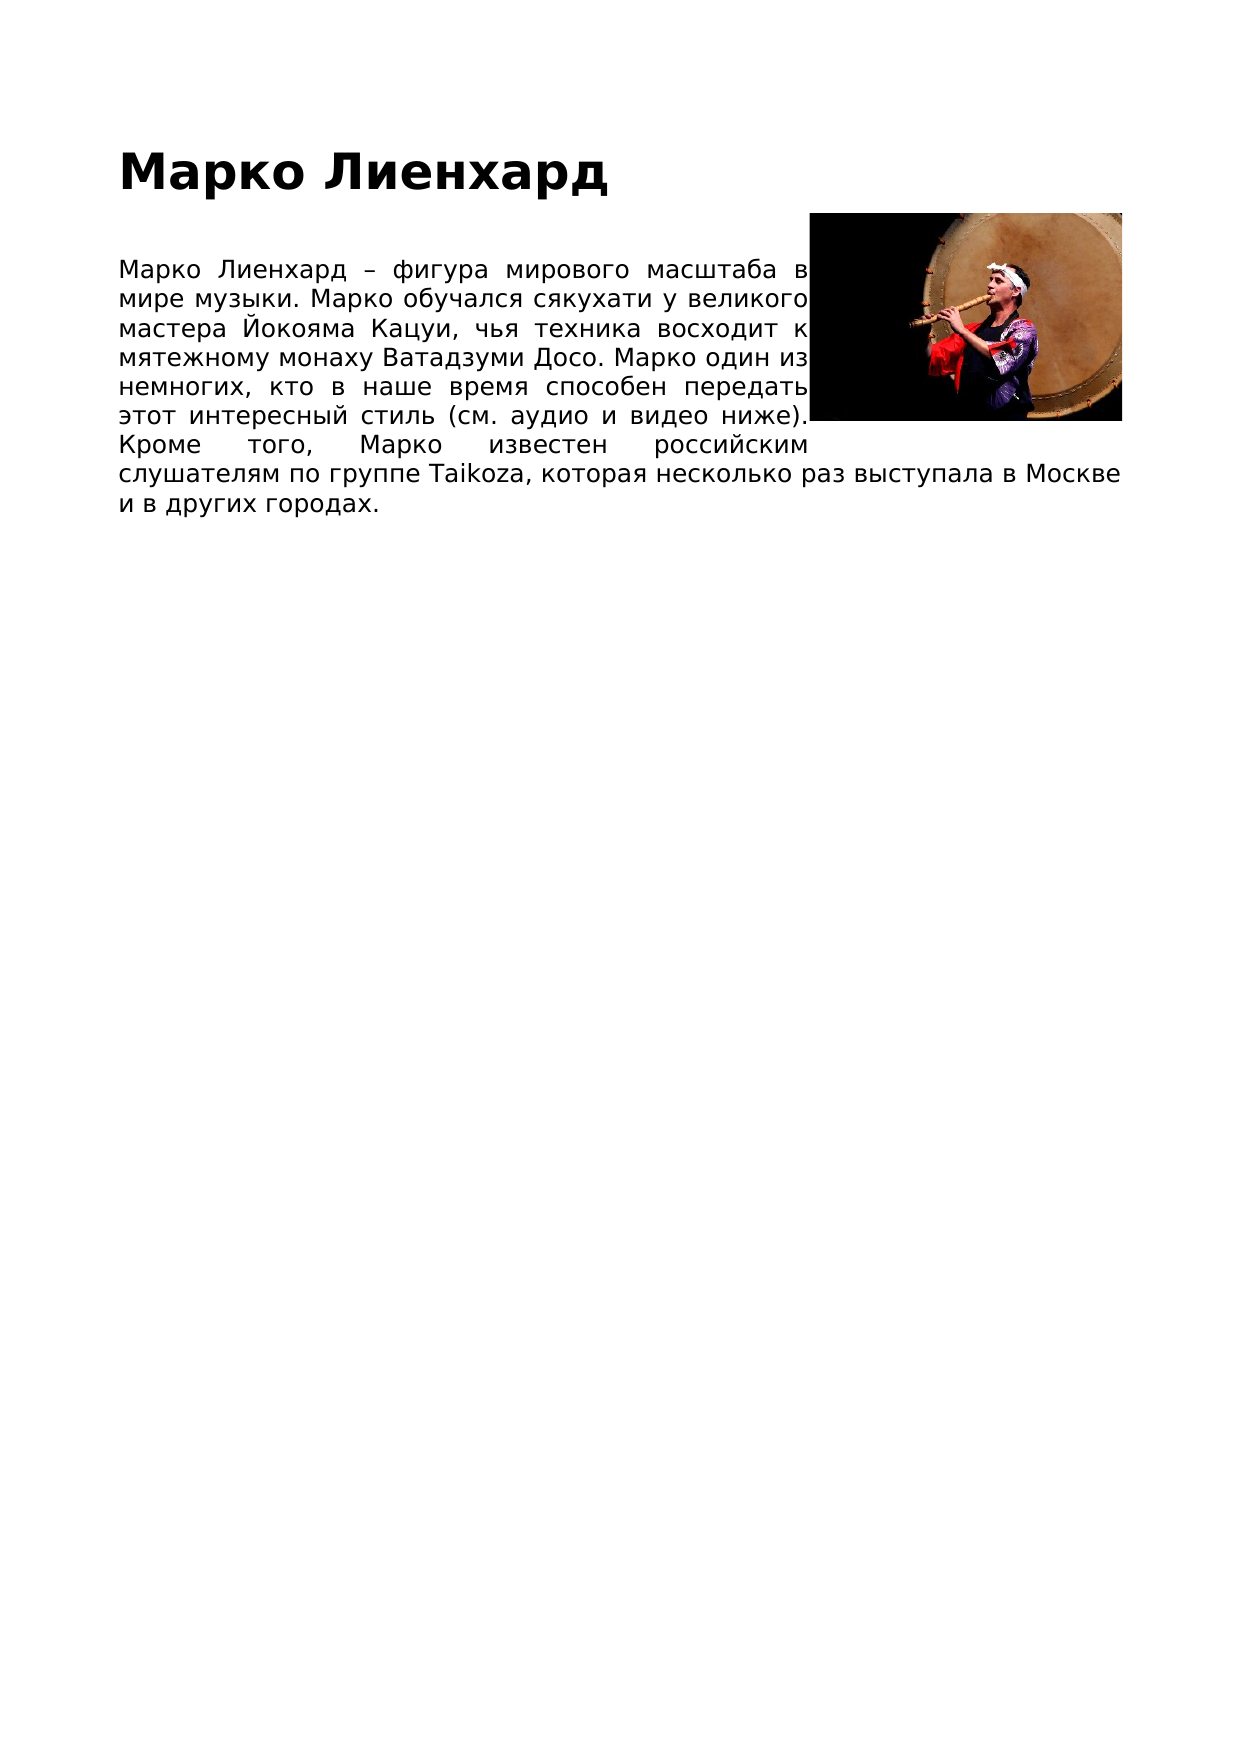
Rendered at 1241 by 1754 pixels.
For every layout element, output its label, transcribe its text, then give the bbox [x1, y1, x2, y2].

text Марко Лиенхард – фигура мирового масштаба в мире музыки. Марко обучался сякухати у великого мастера Йокояма Кацуи, чья техника восходит к мятежному монаху Ватадзуми Досо. Марко один из немногих, кто в наше время способен передать этот интересный стиль (см. аудио и видео ниже). Кроме того, Марко известен российским слушателям по группе Taikoza, которая несколько раз выступала в Москве и в других городах. [118, 256, 1122, 518]
picture [809, 213, 1123, 421]
subtitle Марко Лиенхард [118, 143, 1122, 201]
